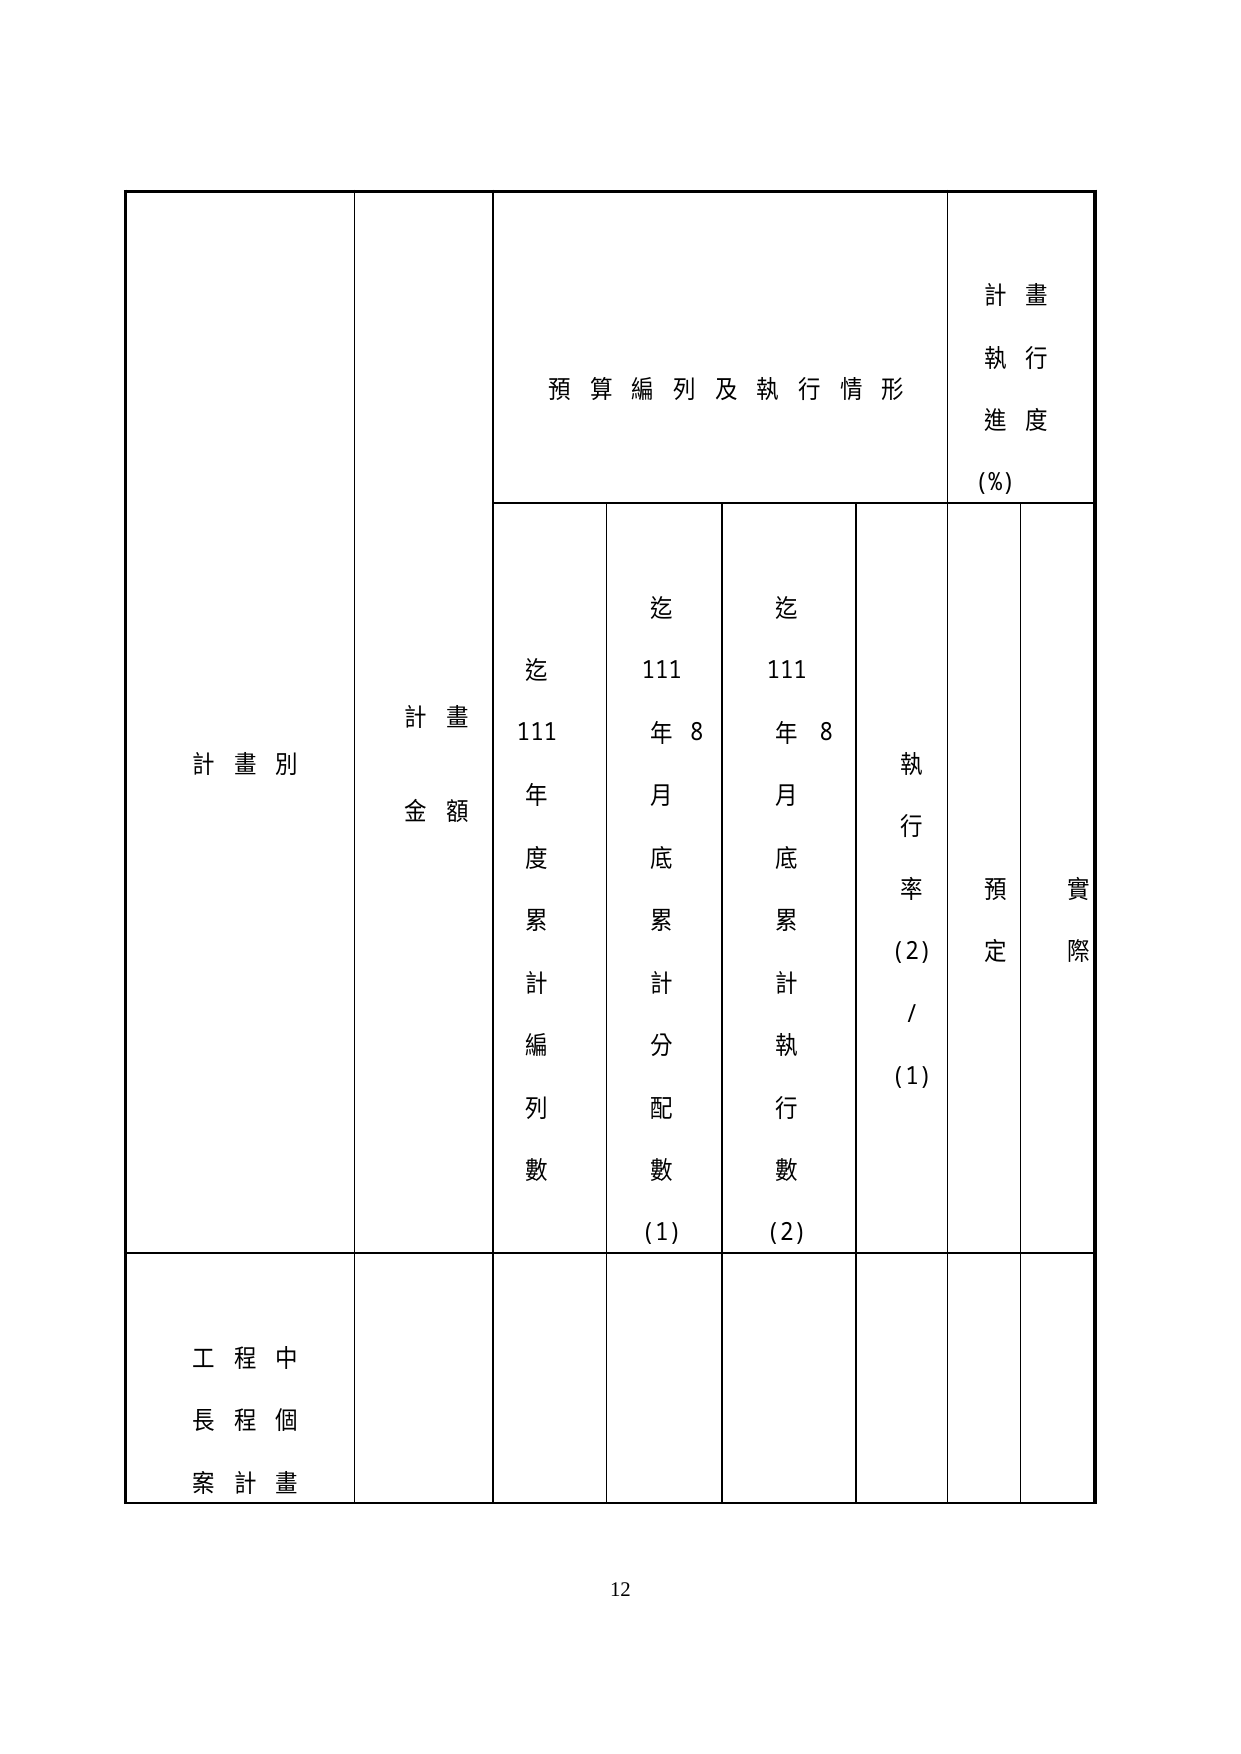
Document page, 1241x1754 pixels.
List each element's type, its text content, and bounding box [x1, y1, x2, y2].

table_cell [723, 1254, 855, 1502]
table_cell 迄111年8月底累計分配數(1) [607, 504, 721, 1252]
table_cell [494, 1254, 606, 1502]
table_header 計畫 金額 [355, 193, 492, 1252]
table_cell [948, 1254, 1020, 1502]
table_header 預算編列及執行情形 [494, 193, 947, 502]
table_cell 執行率(2)/(1) [857, 504, 947, 1252]
table_cell [1021, 1254, 1093, 1502]
table_cell [355, 1254, 492, 1502]
table_cell 預定 [948, 504, 1020, 1252]
table_header 計畫別 [127, 193, 354, 1252]
table_cell 實際 [1021, 504, 1093, 1252]
table_cell 工程中長程個案計畫 [127, 1254, 354, 1502]
table_cell 迄111年度累計編列數 [494, 504, 606, 1252]
table_cell 迄111年8月底累計執行數(2) [723, 504, 855, 1252]
table_cell [857, 1254, 947, 1502]
table_cell [607, 1254, 721, 1502]
table_header 計畫執行進度(%) [948, 193, 1093, 502]
